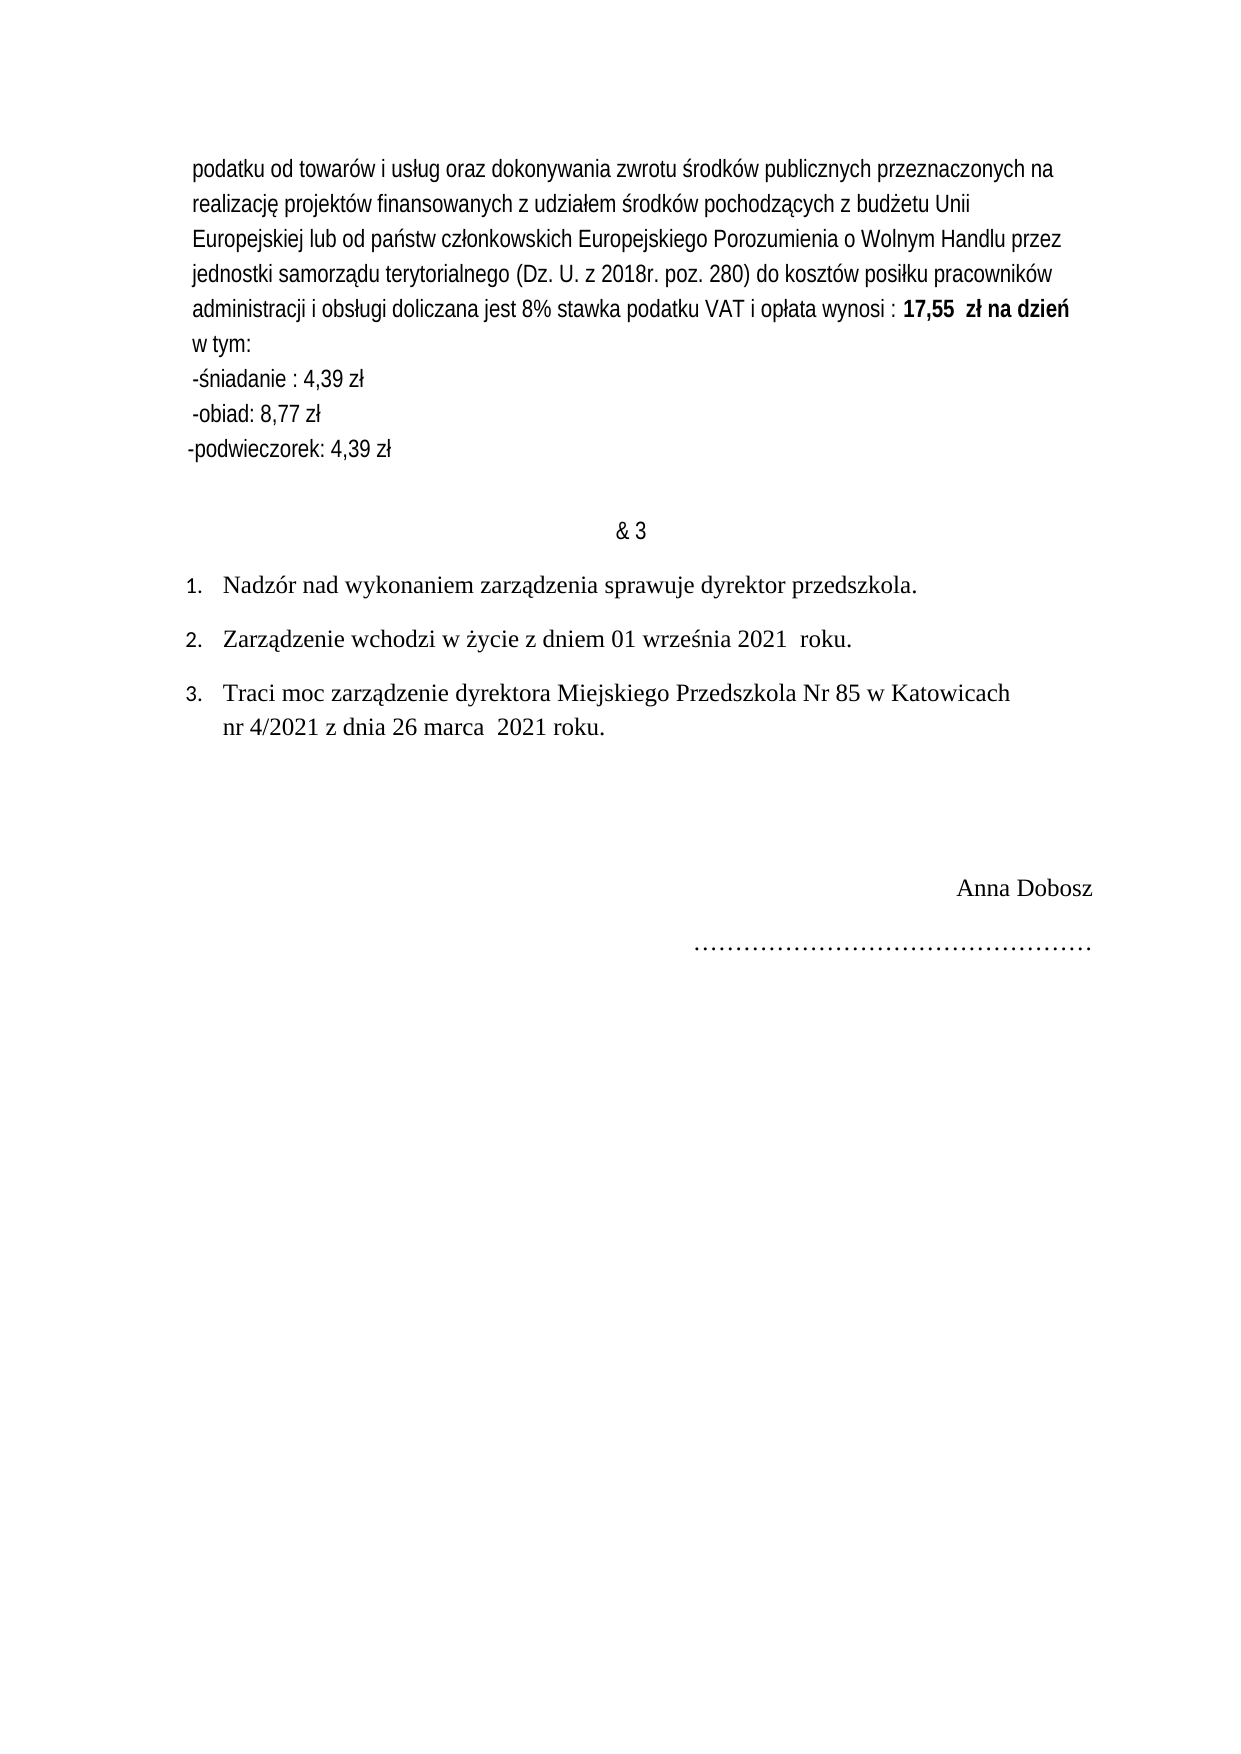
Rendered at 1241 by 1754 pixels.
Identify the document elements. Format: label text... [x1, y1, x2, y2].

list Zarządzenie wchodzi w życie z dniem 01 września 2021 roku. [185, 624, 1093, 653]
text ………………………………………… [148, 927, 1093, 956]
text -śniadanie : 4,39 zł [192, 358, 1093, 393]
text podatku od towarów i usług oraz dokonywania zwrotu środków publicznych przeznaczonych na realizację projektów finansowanych z udziałem środków pochodzących z budżetu Unii Europejskiej lub od państw członkowskich Europejskiego Porozumienia o Wolnym Handlu przez jednostki samorządu terytorialnego (Dz. U. z 2018r. poz. 280) do kosztów posiłku pracowników administracji i obsługi doliczana jest 8% stawka podatku VAT i opłata wynosi : 17,55 zł na dzień w tym: [192, 148, 1093, 358]
text Anna Dobosz [148, 873, 1093, 902]
text -obiad: 8,77 zł [192, 393, 1093, 428]
list & 3 [223, 516, 1093, 545]
list Traci moc zarządzenie dyrektora Miejskiego Przedszkola Nr 85 w Katowicach nr 4/2021 z dnia 26 marca 2021 roku. [185, 678, 1093, 741]
list Nadzór nad wykonaniem zarządzenia sprawuje dyrektor przedszkola. [185, 570, 1093, 599]
text -podwieczorek: 4,39 zł [148, 428, 1093, 463]
